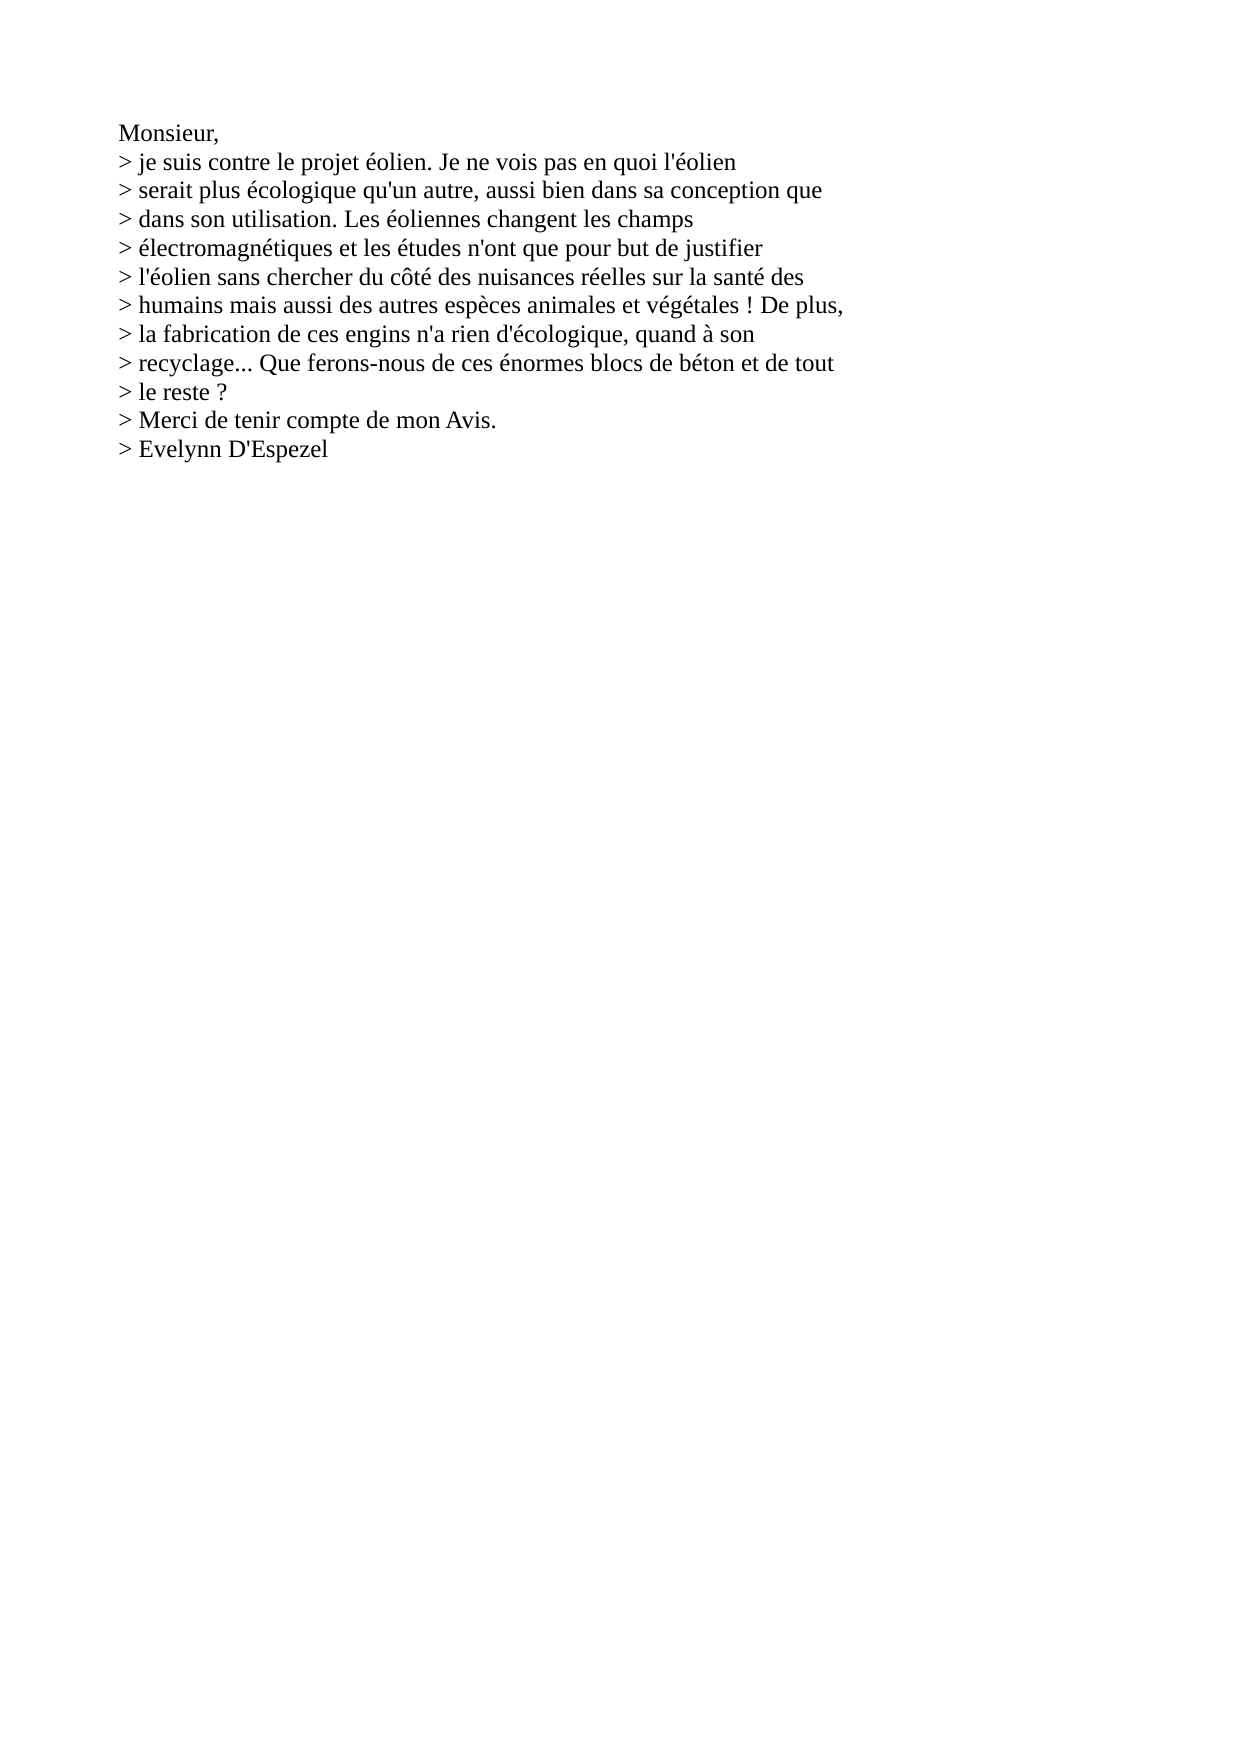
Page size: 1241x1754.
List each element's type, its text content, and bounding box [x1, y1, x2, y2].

text Monsieur, > je suis contre le projet éolien. Je ne vois pas en quoi l'éolien > serait plus écologique qu'un autre, aussi bien dans sa conception que > dans son utilisation. Les éoliennes changent les champs > électromagnétiques et les études n'ont que pour but de justifier > l'éolien sans chercher du côté des nuisances réelles sur la santé des > humains mais aussi des autres espèces animales et végétales ! De plus, > la fabrication de ces engins n'a rien d'écologique, quand à son > recyclage... Que ferons-nous de ces énormes blocs de béton et de tout > le reste ? > Merci de tenir compte de mon Avis. > Evelynn D'Espezel [118, 118, 1122, 463]
